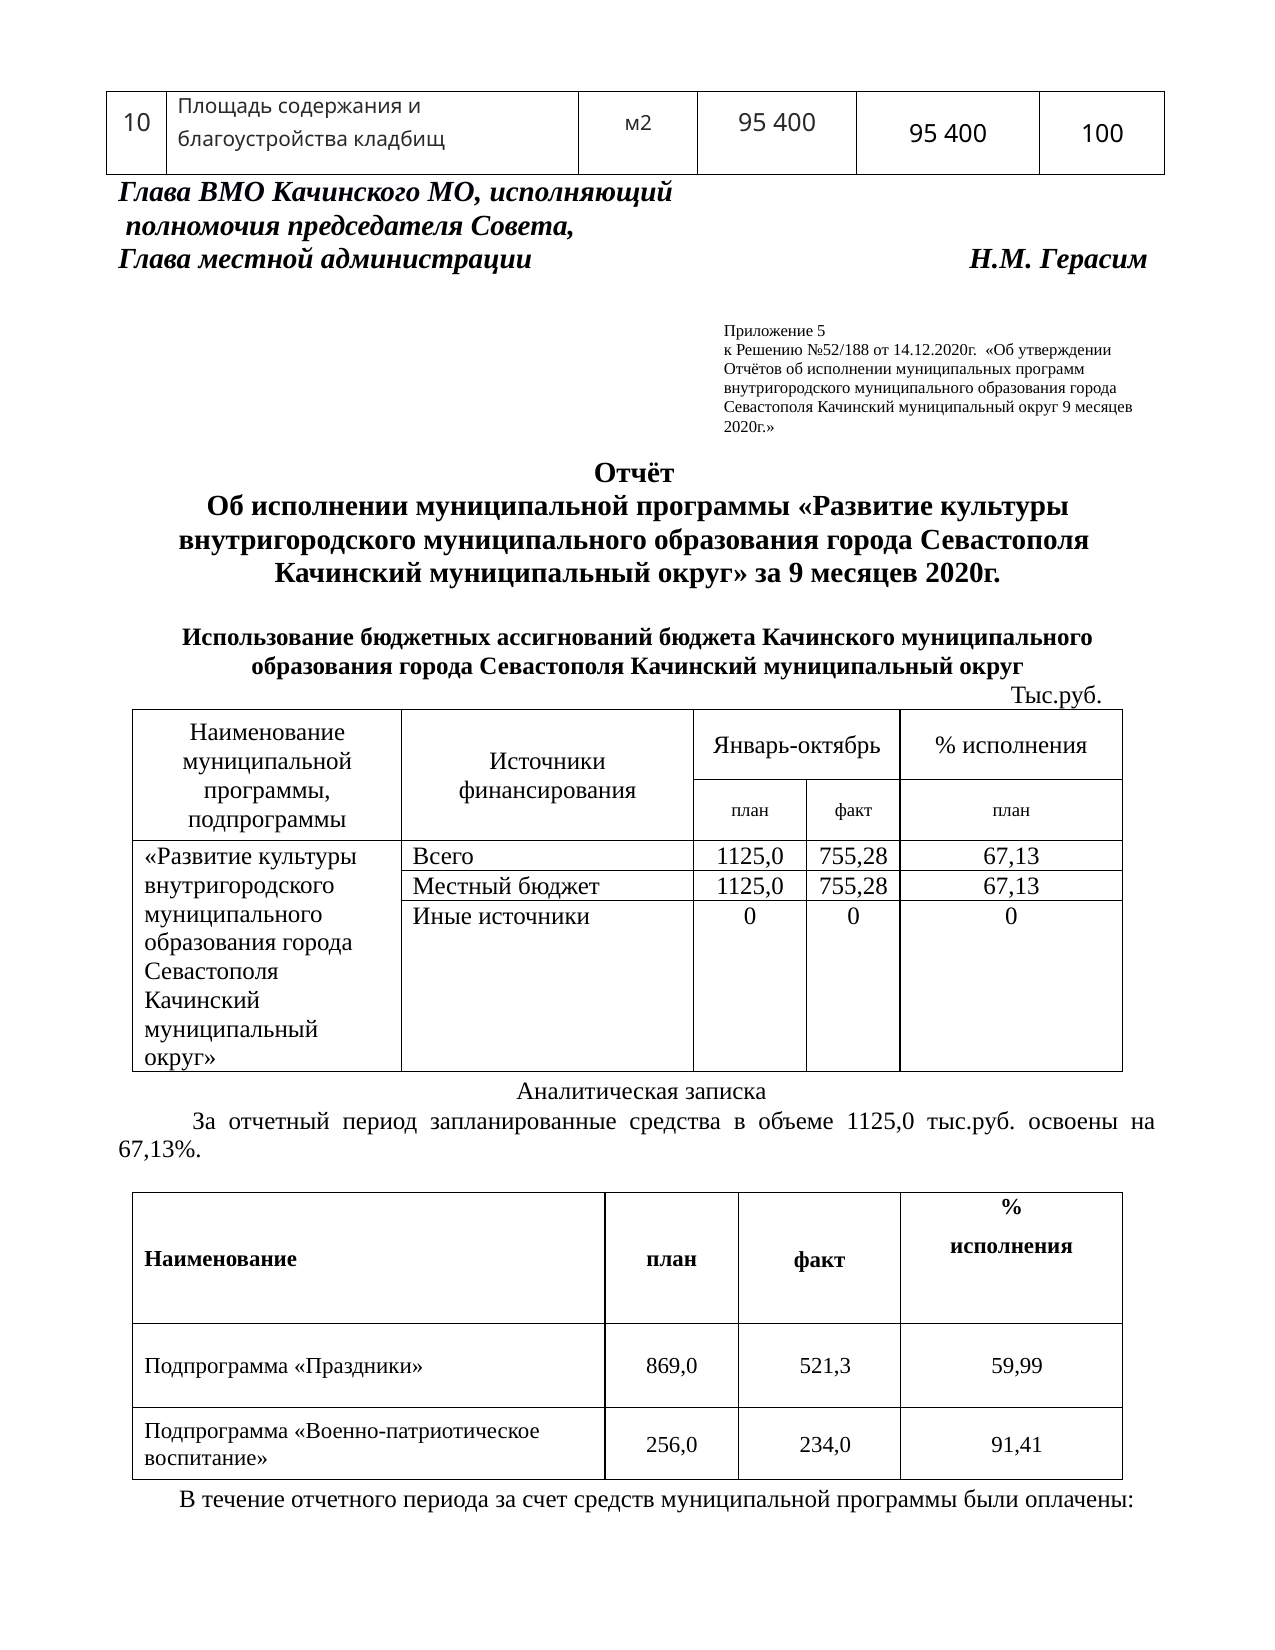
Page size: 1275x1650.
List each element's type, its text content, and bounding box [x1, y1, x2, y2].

text В течение отчетного периода за счет средств муниципальной программы были оплачены: [118, 1480, 1157, 1514]
table_cell 256,0 [606, 1408, 738, 1479]
table_cell 59,99 [901, 1324, 1122, 1407]
table_cell «Развитие культуры внутригородского муниципального образования города Севастополя Качинский муниципальный округ» [133, 841, 401, 1071]
table_cell 0 [807, 901, 899, 1071]
table_cell 67,13 [901, 871, 1122, 900]
table_header план [606, 1193, 738, 1323]
text Приложение 5 [118, 321, 1157, 340]
table_cell 521,3 [739, 1324, 900, 1407]
table_cell 95 400 [857, 92, 1039, 173]
text Отчёт [118, 455, 1157, 488]
text Аналитическая записка [118, 1072, 1157, 1106]
table_cell Всего [402, 841, 693, 870]
table_cell факт [807, 780, 899, 840]
table_cell Подпрограмма «Праздники» [133, 1324, 604, 1407]
table_cell 100 [1040, 92, 1164, 173]
table_cell 0 [694, 901, 806, 1071]
text к Решению №52/188 от 14.12.2020г. «Об утверждении Отчётов об исполнении муниципальных программ внутригородского муниципального образования города Севастополя Качинский муниципальный округ 9 месяцев 2020г.» [723, 340, 1157, 436]
text полномочия председателя Совета, [118, 208, 1157, 242]
text Об исполнении муниципальной программы «Развитие культуры внутригородского муниципального образования города Севастополя [118, 488, 1157, 555]
table_cell 234,0 [739, 1408, 900, 1479]
table_header % исполнения [901, 710, 1122, 779]
table_cell Иные источники [402, 901, 693, 1071]
table_header факт [739, 1193, 900, 1323]
table_cell Местный бюджет [402, 871, 693, 900]
table_cell 91,41 [901, 1408, 1122, 1479]
table_header Январь-октябрь [694, 710, 899, 779]
table_cell м2 [579, 92, 697, 173]
text Глава местной администрации Н.М. Герасим [118, 242, 1157, 275]
table_cell 10 [107, 92, 166, 173]
table_header Наименование муниципальной программы, подпрограммы [133, 710, 401, 840]
table_cell план [901, 780, 1122, 840]
table_cell 67,13 [901, 841, 1122, 870]
table_header % исполнения [901, 1193, 1122, 1323]
table_cell 1125,0 [694, 841, 806, 870]
text Глава ВМО Качинского МО, исполняющий [118, 175, 1157, 208]
text За отчетный период запланированные средства в объеме 1125,0 тыс.руб. освоены на 67,13%. [118, 1106, 1157, 1163]
table_cell 755,28 [807, 871, 899, 900]
table_header Источники финансирования [402, 710, 693, 840]
table_cell 0 [901, 901, 1122, 1071]
table_cell план [694, 780, 806, 840]
table_cell 95 400 [698, 92, 856, 173]
table_cell 869,0 [606, 1324, 738, 1407]
text Тыс.руб. [118, 680, 1157, 709]
text Использование бюджетных ассигнований бюджета Качинского муниципального образования города Севастополя Качинский муниципальный округ [118, 622, 1157, 680]
table_cell Подпрограмма «Военно-патриотическое воспитание» [133, 1408, 604, 1479]
table_header Наименование [133, 1193, 604, 1323]
table_cell 1125,0 [694, 871, 806, 900]
text Качинский муниципальный округ» за 9 месяцев 2020г. [118, 555, 1157, 589]
table_cell Площадь содержания и благоустройства кладбищ [167, 92, 578, 173]
table_cell 755,28 [807, 841, 899, 870]
